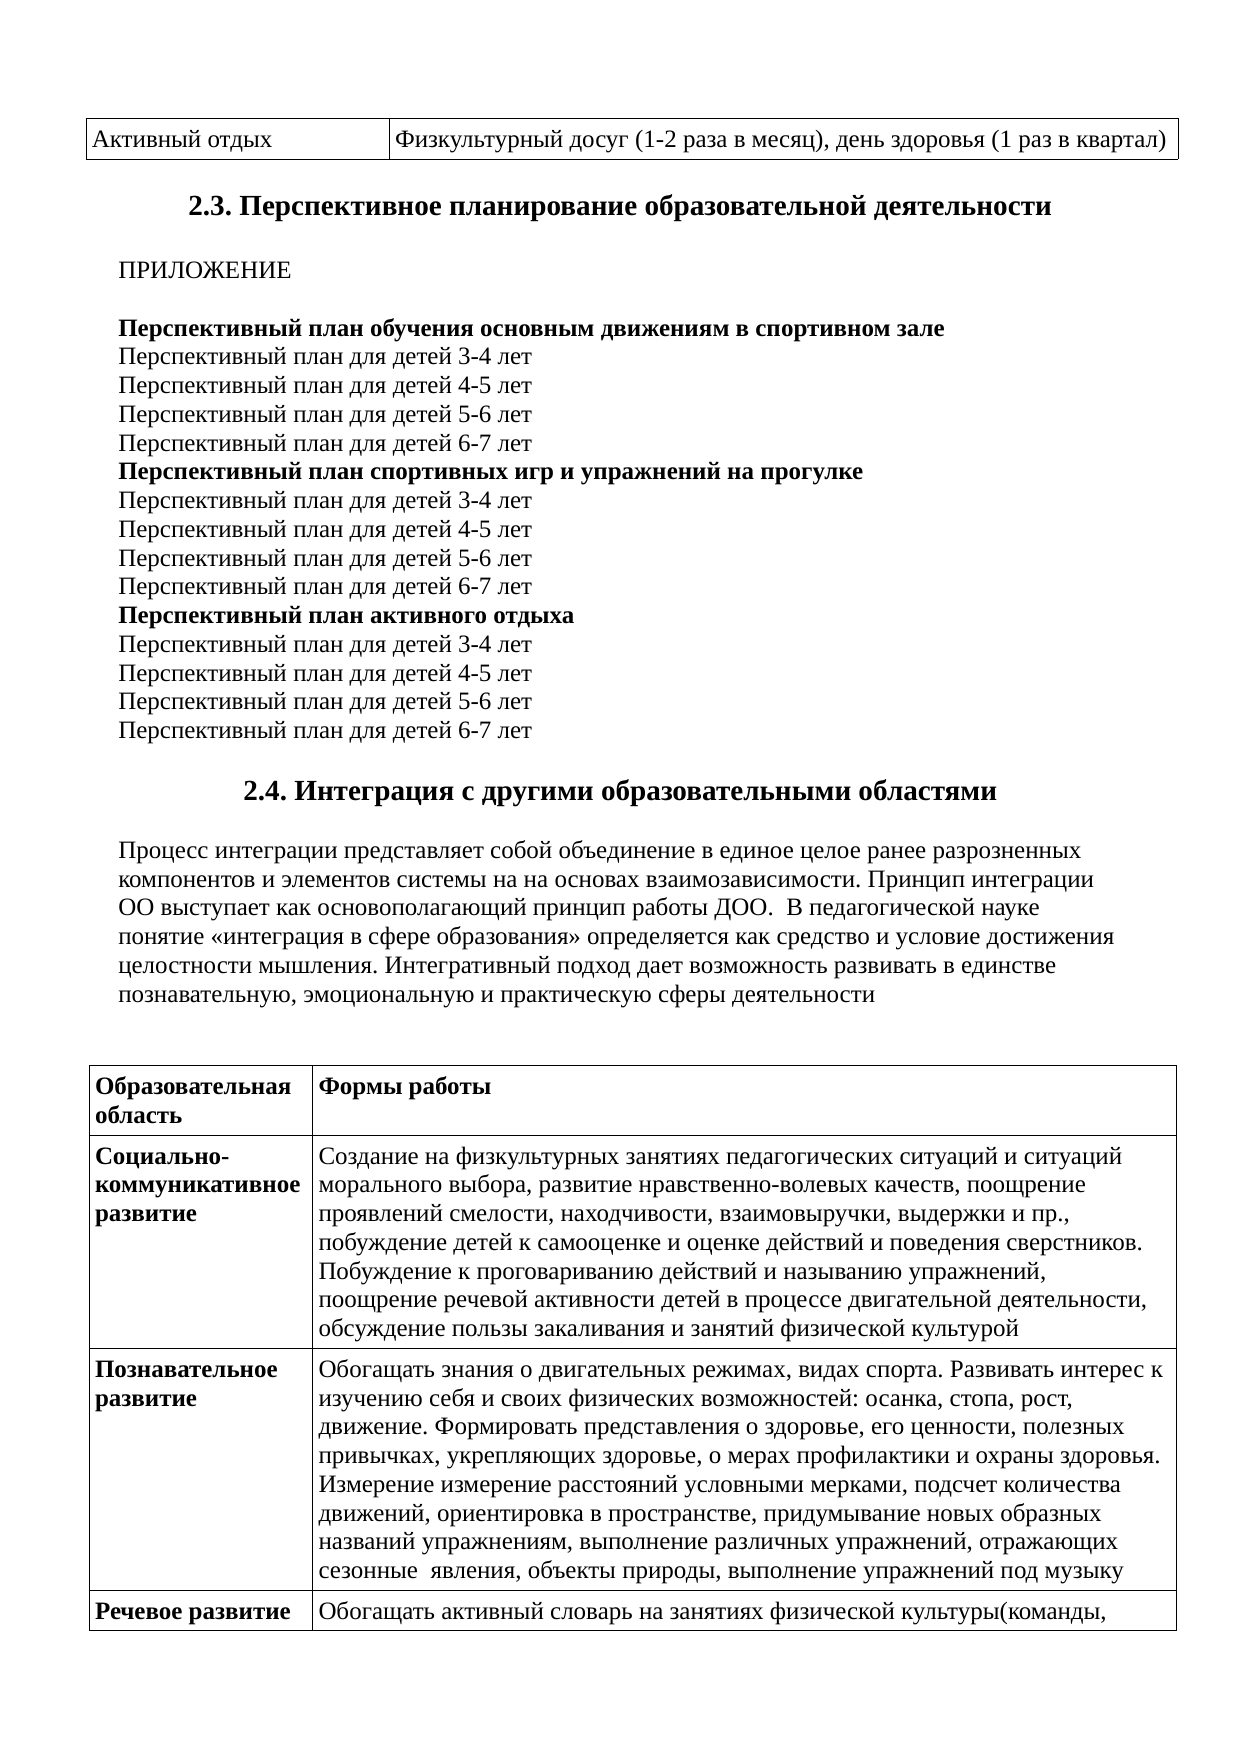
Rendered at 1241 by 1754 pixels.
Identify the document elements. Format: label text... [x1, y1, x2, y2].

text Перспективный план для детей 6-7 лет [118, 715, 1122, 744]
text Перспективный план для детей 4-5 лет [118, 370, 1122, 399]
text ПРИЛОЖЕНИЕ [118, 255, 1122, 284]
text Перспективный план для детей 6-7 лет [118, 571, 1122, 600]
text Перспективный план для детей 6-7 лет [118, 428, 1122, 456]
text Перспективный план для детей 5-6 лет [118, 686, 1122, 715]
text Процесс интеграции представляет собой объединение в единое целое ранее разрозненных компонентов и элементов системы на на основах взаимозависимости. Принцип интеграции ОО выступает как основополагающий принцип работы ДОО. В педагогической науке понятие «интеграция в сфере образования» определяется как средство и условие достижения целостности мышления. Интегративный подход дает возможность развивать в единстве познавательную, эмоциональную и практическую сферы деятельности [118, 835, 1122, 1007]
table_header Образовательная область [90, 1066, 312, 1134]
text Перспективный план обучения основным движениям в спортивном зале [118, 313, 1122, 341]
table_cell Речевое развитие [90, 1591, 312, 1630]
text Перспективный план активного отдыха [118, 600, 1122, 629]
text Перспективный план для детей 4-5 лет [118, 514, 1122, 543]
table_cell Социально-коммуникативное развитие [90, 1136, 312, 1348]
table_cell Создание на физкультурных занятиях педагогических ситуаций и ситуаций морального выбора, развитие нравственно-волевых качеств, поощрение проявлений смелости, находчивости, взаимовыручки, выдержки и пр., побуждение детей к самооценке и оценке действий и поведения сверстников. Побуждение к проговариванию действий и называнию упражнений, поощрение речевой активности детей в процессе двигательной деятельности, обсуждение пользы закаливания и занятий физической культурой [313, 1136, 1176, 1348]
table_cell Физкультурный досуг (1-2 раза в месяц), день здоровья (1 раз в квартал) [390, 119, 1178, 159]
text Перспективный план для детей 3-4 лет [118, 629, 1122, 658]
text 2.3. Перспективное планирование образовательной деятельности [118, 188, 1122, 222]
table_cell Активный отдых [87, 119, 389, 159]
text Перспективный план для детей 3-4 лет [118, 485, 1122, 514]
table_cell Познавательное развитие [90, 1349, 312, 1590]
table_cell Обогащать знания о двигательных режимах, видах спорта. Развивать интерес к изучению себя и своих физических возможностей: осанка, стопа, рост, движение. Формировать представления о здоровье, его ценности, полезных привычках, укрепляющих здоровье, о мерах профилактики и охраны здоровья. Измерение измерение расстояний условными мерками, подсчет количества движений, ориентировка в пространстве, придумывание новых образных названий упражнениям, выполнение различных упражнений, отражающих сезонные явления, объекты природы, выполнение упражнений под музыку [313, 1349, 1176, 1590]
text Перспективный план для детей 4-5 лет [118, 658, 1122, 686]
table_cell Обогащать активный словарь на занятиях физической культуры(команды, [313, 1591, 1176, 1630]
text 2.4. Интеграция с другими образовательными областями [118, 773, 1122, 806]
table_header Формы работы [313, 1066, 1176, 1134]
text Перспективный план для детей 5-6 лет [118, 543, 1122, 571]
text Перспективный план спортивных игр и упражнений на прогулке [118, 456, 1122, 485]
text Перспективный план для детей 3-4 лет [118, 341, 1122, 370]
text Перспективный план для детей 5-6 лет [118, 399, 1122, 428]
